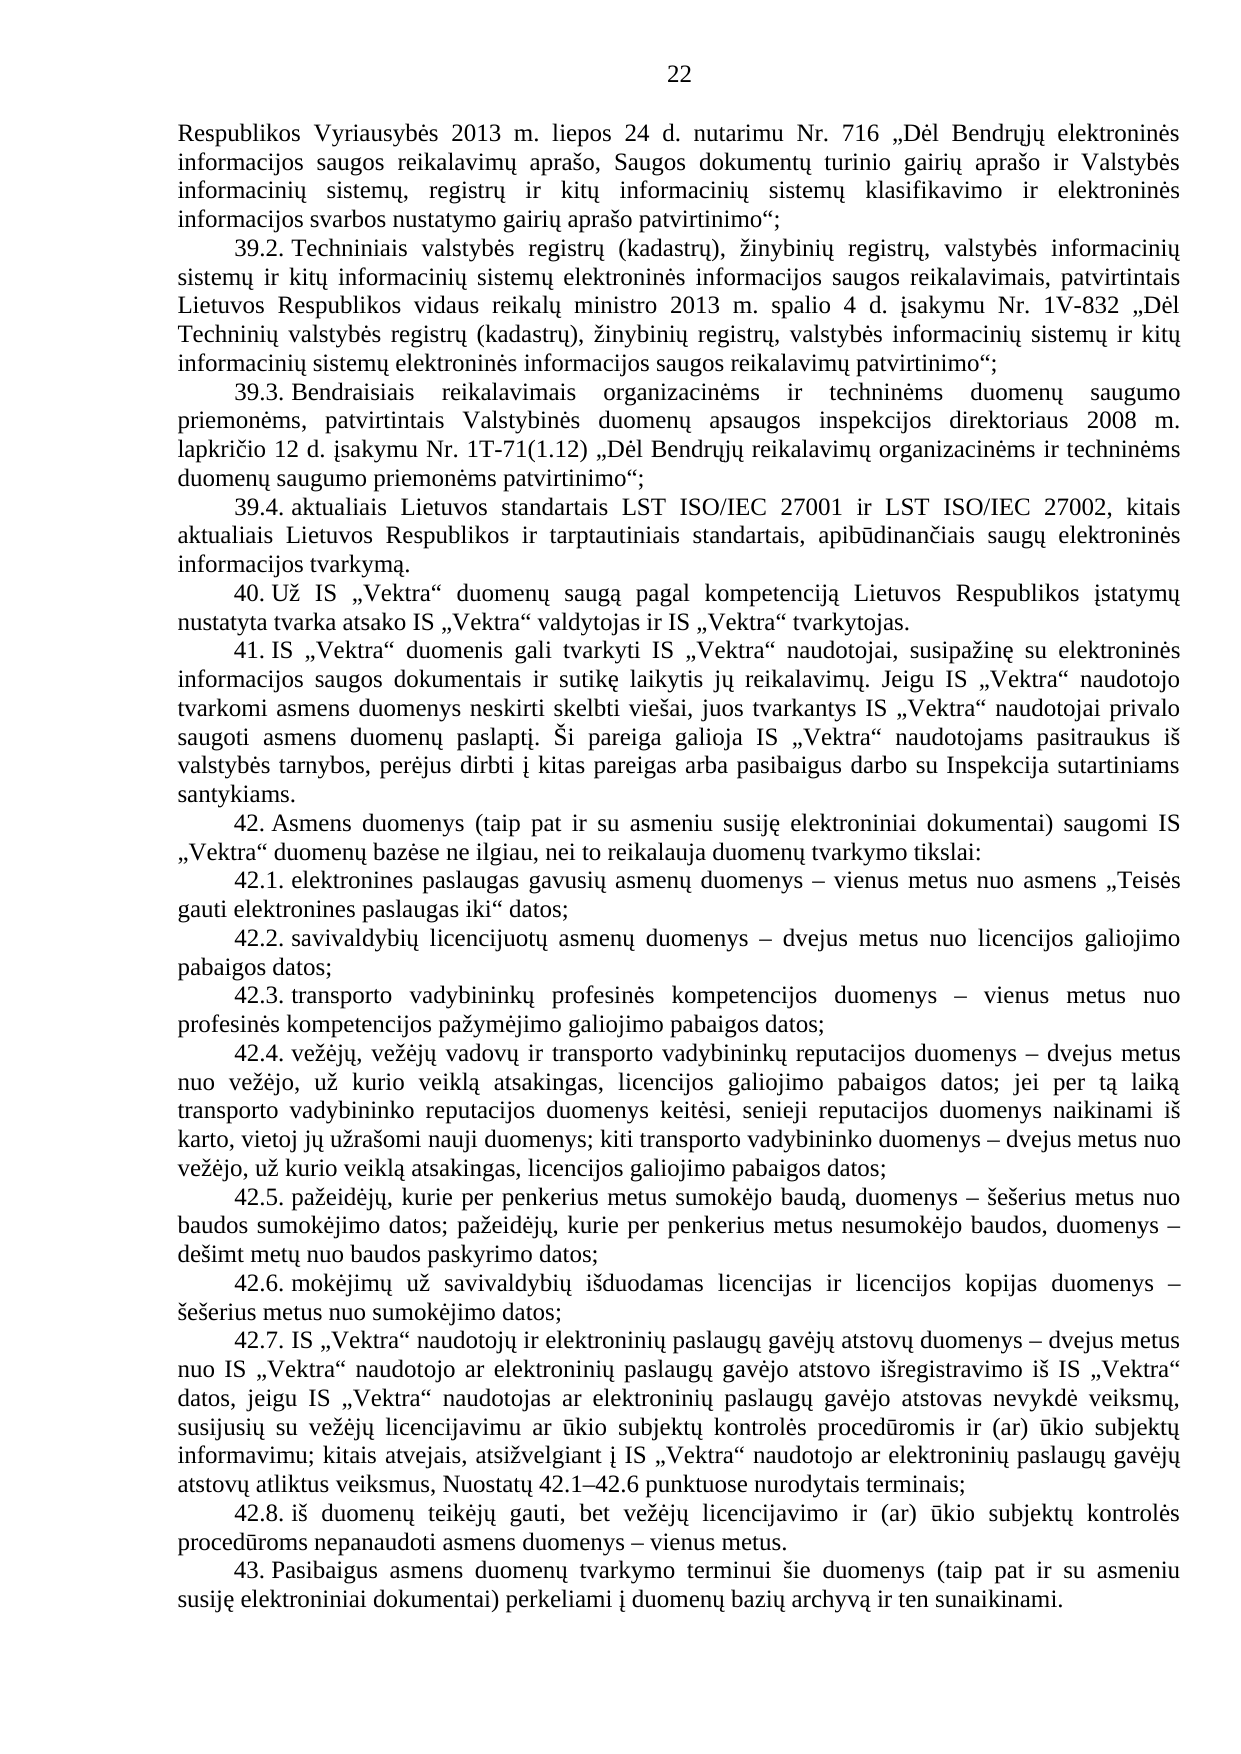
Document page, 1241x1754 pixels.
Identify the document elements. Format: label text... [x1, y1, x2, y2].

text 42.2. savivaldybių licencijuotų asmenų duomenys – dvejus metus nuo licencijos galiojimo pabaigos datos; [177, 923, 1181, 981]
text 42.6. mokėjimų už savivaldybių išduodamas licencijas ir licencijos kopijas duomenys – šešerius metus nuo sumokėjimo datos; [177, 1268, 1181, 1326]
text 42.3. transporto vadybininkų profesinės kompetencijos duomenys – vienus metus nuo profesinės kompetencijos pažymėjimo galiojimo pabaigos datos; [177, 981, 1181, 1038]
text 42. Asmens duomenys (taip pat ir su asmeniu susiję elektroniniai dokumentai) saugomi IS „Vektra“ duomenų bazėse ne ilgiau, nei to reikalauja duomenų tvarkymo tikslai: [177, 808, 1181, 866]
text 42.1. elektronines paslaugas gavusių asmenų duomenys – vienus metus nuo asmens „Teisės gauti elektronines paslaugas iki“ datos; [177, 866, 1181, 923]
text 42.4. vežėjų, vežėjų vadovų ir transporto vadybininkų reputacijos duomenys – dvejus metus nuo vežėjo, už kurio veiklą atsakingas, licencijos galiojimo pabaigos datos; jei per tą laiką transporto vadybininko reputacijos duomenys keitėsi, senieji reputacijos duomenys naikinami iš karto, vietoj jų užrašomi nauji duomenys; kiti transporto vadybininko duomenys – dvejus metus nuo vežėjo, už kurio veiklą atsakingas, licencijos galiojimo pabaigos datos; [177, 1038, 1181, 1182]
text 39.4. aktualiais Lietuvos standartais LST ISO/IEC 27001 ir LST ISO/IEC 27002, kitais aktualiais Lietuvos Respublikos ir tarptautiniais standartais, apibūdinančiais saugų elektroninės informacijos tvarkymą. [177, 492, 1181, 578]
text 41. IS „Vektra“ duomenis gali tvarkyti IS „Vektra“ naudotojai, susipažinę su elektroninės informacijos saugos dokumentais ir sutikę laikytis jų reikalavimų. Jeigu IS „Vektra“ naudotojo tvarkomi asmens duomenys neskirti skelbti viešai, juos tvarkantys IS „Vektra“ naudotojai privalo saugoti asmens duomenų paslaptį. Ši pareiga galioja IS „Vektra“ naudotojams pasitraukus iš valstybės tarnybos, perėjus dirbti į kitas pareigas arba pasibaigus darbo su Inspekcija sutartiniams santykiams. [177, 636, 1181, 808]
text 39.2. Techniniais valstybės registrų (kadastrų), žinybinių registrų, valstybės informacinių sistemų ir kitų informacinių sistemų elektroninės informacijos saugos reikalavimais, patvirtintais Lietuvos Respublikos vidaus reikalų ministro 2013 m. spalio 4 d. įsakymu Nr. 1V-832 „Dėl Techninių valstybės registrų (kadastrų), žinybinių registrų, valstybės informacinių sistemų ir kitų informacinių sistemų elektroninės informacijos saugos reikalavimų patvirtinimo“; [177, 233, 1181, 377]
text Respublikos Vyriausybės 2013 m. liepos 24 d. nutarimu Nr. 716 „Dėl Bendrųjų elektroninės informacijos saugos reikalavimų aprašo, Saugos dokumentų turinio gairių aprašo ir Valstybės informacinių sistemų, registrų ir kitų informacinių sistemų klasifikavimo ir elektroninės informacijos svarbos nustatymo gairių aprašo patvirtinimo“; [177, 118, 1181, 233]
text 42.7. IS „Vektra“ naudotojų ir elektroninių paslaugų gavėjų atstovų duomenys – dvejus metus nuo IS „Vektra“ naudotojo ar elektroninių paslaugų gavėjo atstovo išregistravimo iš IS „Vektra“ datos, jeigu IS „Vektra“ naudotojas ar elektroninių paslaugų gavėjo atstovas nevykdė veiksmų, susijusių su vežėjų licencijavimu ar ūkio subjektų kontrolės procedūromis ir (ar) ūkio subjektų informavimu; kitais atvejais, atsižvelgiant į IS „Vektra“ naudotojo ar elektroninių paslaugų gavėjų atstovų atliktus veiksmus, Nuostatų 42.1–42.6 punktuose nurodytais terminais; [177, 1326, 1181, 1498]
text 39.3. Bendraisiais reikalavimais organizacinėms ir techninėms duomenų saugumo priemonėms, patvirtintais Valstybinės duomenų apsaugos inspekcijos direktoriaus 2008 m. lapkričio 12 d. įsakymu Nr. 1T-71(1.12) „Dėl Bendrųjų reikalavimų organizacinėms ir techninėms duomenų saugumo priemonėms patvirtinimo“; [177, 377, 1181, 492]
text 42.5. pažeidėjų, kurie per penkerius metus sumokėjo baudą, duomenys – šešerius metus nuo baudos sumokėjimo datos; pažeidėjų, kurie per penkerius metus nesumokėjo baudos, duomenys –dešimt metų nuo baudos paskyrimo datos; [177, 1182, 1181, 1268]
text 42.8. iš duomenų teikėjų gauti, bet vežėjų licencijavimo ir (ar) ūkio subjektų kontrolės procedūroms nepanaudoti asmens duomenys – vienus metus. [177, 1498, 1181, 1556]
text 43. Pasibaigus asmens duomenų tvarkymo terminui šie duomenys (taip pat ir su asmeniu susiję elektroniniai dokumentai) perkeliami į duomenų bazių archyvą ir ten sunaikinami. [177, 1556, 1181, 1613]
text 40. Už IS „Vektra“ duomenų saugą pagal kompetenciją Lietuvos Respublikos įstatymų nustatyta tvarka atsako IS „Vektra“ valdytojas ir IS „Vektra“ tvarkytojas. [177, 578, 1181, 636]
